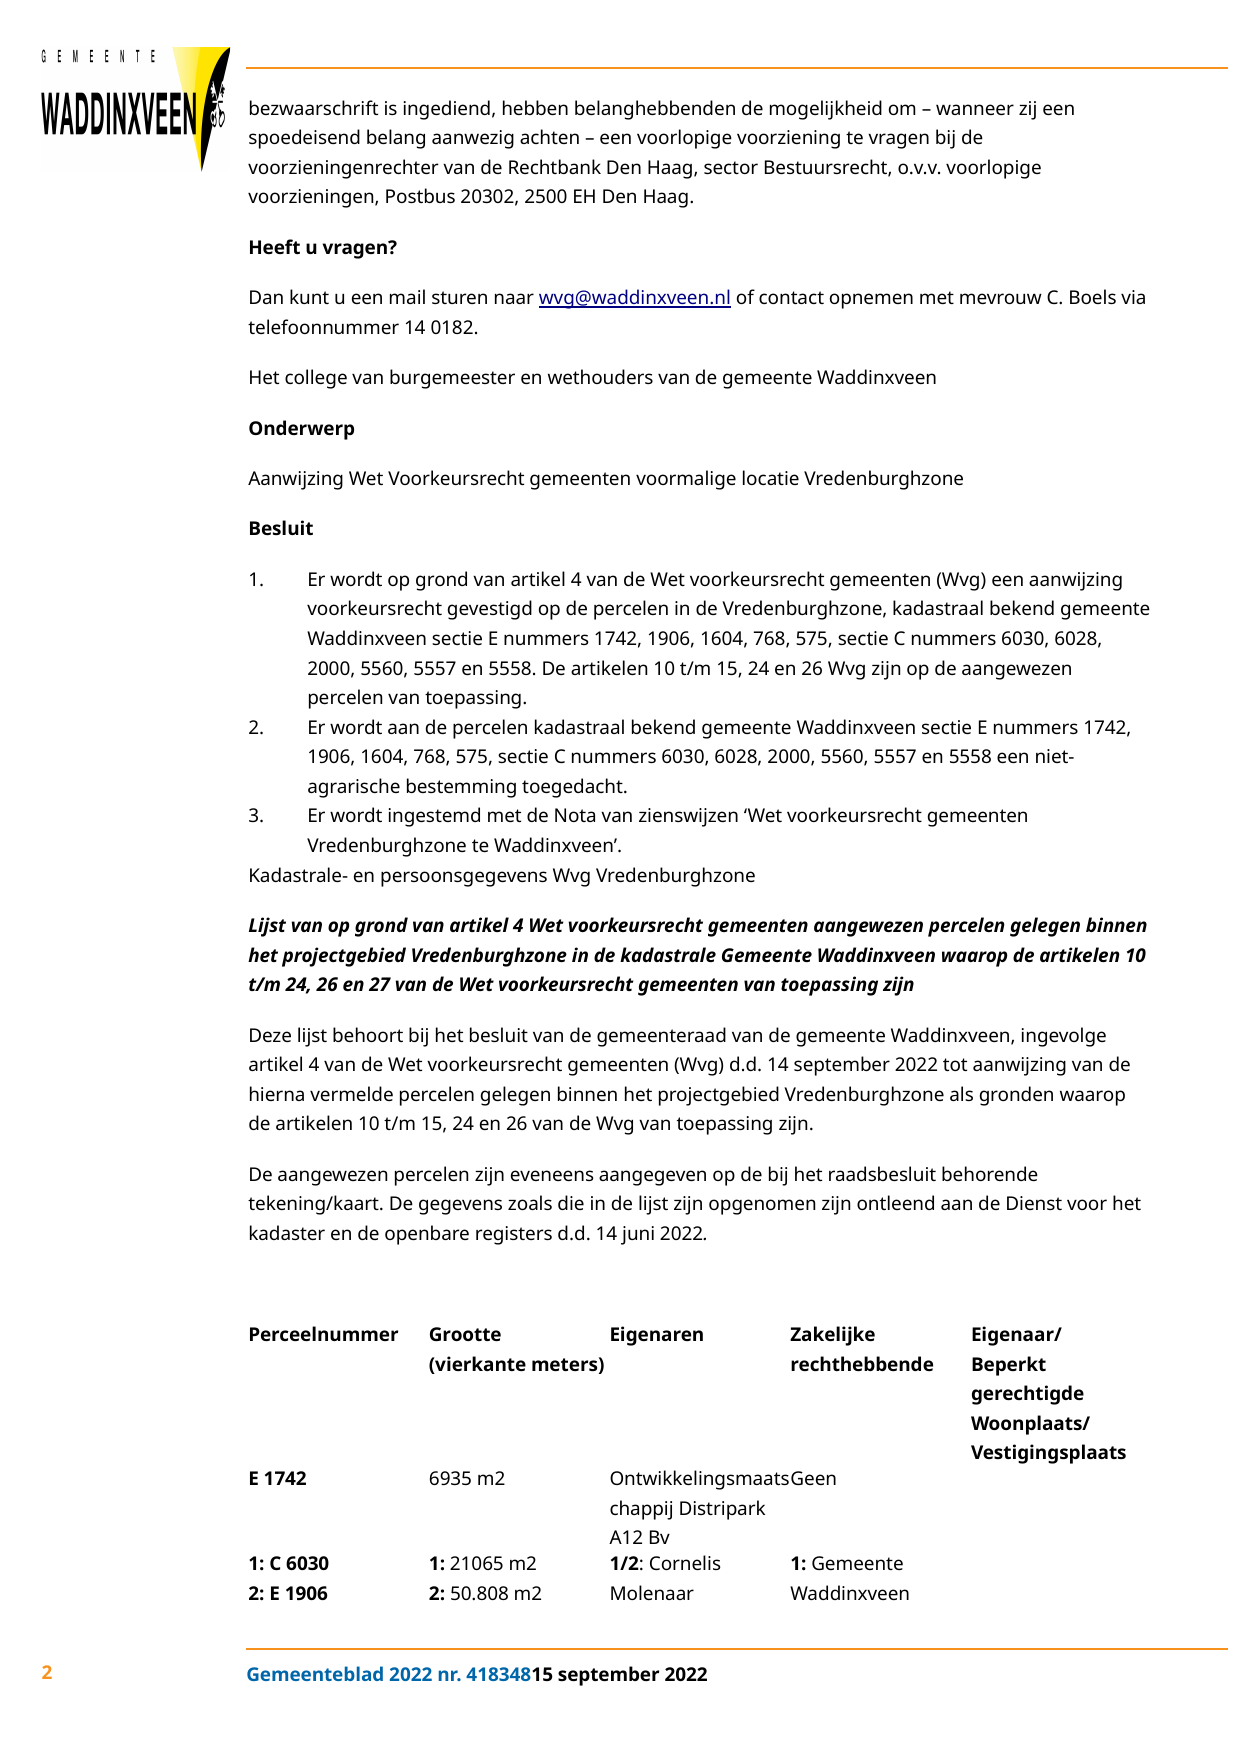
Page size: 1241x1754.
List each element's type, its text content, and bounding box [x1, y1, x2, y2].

text Deze lijst behoort bij het besluit van de gemeenteraad van de gemeente Waddinxveen, ingevolge artikel 4 van de Wet voorkeursrecht gemeenten (Wvg) d.d. 14 september 2022 tot aanwijzing van de hierna vermelde percelen gelegen binnen het projectgebied Vredenburghzone als gronden waarop de artikelen 10 t/m 15, 24 en 26 van de Wvg van toepassing zijn. [248, 1022, 1152, 1136]
text Onderwerp [248, 415, 1152, 441]
table_cell Geen [790, 1465, 971, 1550]
table_cell 1: Gemeente Waddinxveen [790, 1550, 971, 1605]
text De aangewezen percelen zijn eveneens aangegeven op de bij het raadsbesluit behorende tekening/kaart. De gegevens zoals die in de lijst zijn opgenomen zijn ontleend aan de Dienst voor het kadaster en de openbare registers d.d. 14 juni 2022. [248, 1161, 1152, 1246]
table_cell [971, 1550, 1152, 1605]
text Lijst van op grond van artikel 4 Wet voorkeursrecht gemeenten aangewezen percelen gelegen binnen het projectgebied Vredenburghzone in de kadastrale Gemeente Waddinxveen waarop de artikelen 10 t/m 24, 26 en 27 van de Wet voorkeursrecht gemeenten van toepassing zijn [248, 912, 1152, 997]
table_header Eigenaar/ Beperkt gerechtigde Woonplaats/ Vestigingsplaats [971, 1321, 1152, 1465]
table_cell E 1742 [248, 1465, 429, 1550]
table_header Eigenaren [609, 1321, 790, 1465]
text Besluit [248, 516, 1152, 541]
table_cell [971, 1465, 1152, 1550]
table_header Grootte (vierkante meters) [429, 1321, 609, 1465]
list Er wordt aan de percelen kadastraal bekend gemeente Waddinxveen sectie E nummers 1742, 1906, 1604, 768, 575, sectie C nummers 6030, 6028, 2000, 5560, 5557 en 5558 een niet- agrarische bestemming toegedacht. [248, 714, 1152, 799]
text Het college van burgemeester en wethouders van de gemeente Waddinxveen [248, 364, 1152, 390]
text Heeft u vragen? [248, 234, 1152, 260]
table_cell 1: C 6030 2: E 1906 [248, 1550, 429, 1605]
text Kadastrale- en persoonsgegevens Wvg Vredenburghzone [248, 862, 1152, 888]
table_header Perceelnummer [248, 1321, 429, 1465]
table_cell Ontwikkelingsmaatschappij Distripark A12 Bv [609, 1465, 790, 1550]
table_header Zakelijke rechthebbende [790, 1321, 971, 1465]
text Aanwijzing Wet Voorkeursrecht gemeenten voormalige locatie Vredenburghzone [248, 465, 1152, 491]
text bezwaarschrift is ingediend, hebben belanghebbenden de mogelijkheid om – wanneer zij een spoedeisend belang aanwezig achten – een voorlopige voorziening te vragen bij de voorzieningenrechter van de Rechtbank Den Haag, sector Bestuursrecht, o.v.v. voorlopige voorzieningen, Postbus 20302, 2500 EH Den Haag. [248, 95, 1152, 209]
list Er wordt op grond van artikel 4 van de Wet voorkeursrecht gemeenten (Wvg) een aanwijzing voorkeursrecht gevestigd op de percelen in de Vredenburghzone, kadastraal bekend gemeente Waddinxveen sectie E nummers 1742, 1906, 1604, 768, 575, sectie C nummers 6030, 6028, 2000, 5560, 5557 en 5558. De artikelen 10 t/m 15, 24 en 26 Wvg zijn op de aangewezen percelen van toepassing. [248, 566, 1152, 710]
table_cell 6935 m2 [429, 1465, 609, 1550]
table_cell 1: 21065 m2 2: 50.808 m2 [429, 1550, 609, 1605]
picture [41, 47, 231, 172]
list Er wordt ingestemd met de Nota van zienswijzen ‘Wet voorkeursrecht gemeenten Vredenburghzone te Waddinxveen’. [248, 803, 1152, 858]
table_cell 1/2: Cornelis Molenaar [609, 1550, 790, 1605]
text Dan kunt u een mail sturen naar wvg@waddinxveen.nl of contact opnemen met mevrouw C. Boels via telefoonnummer 14 0182. [248, 284, 1152, 340]
